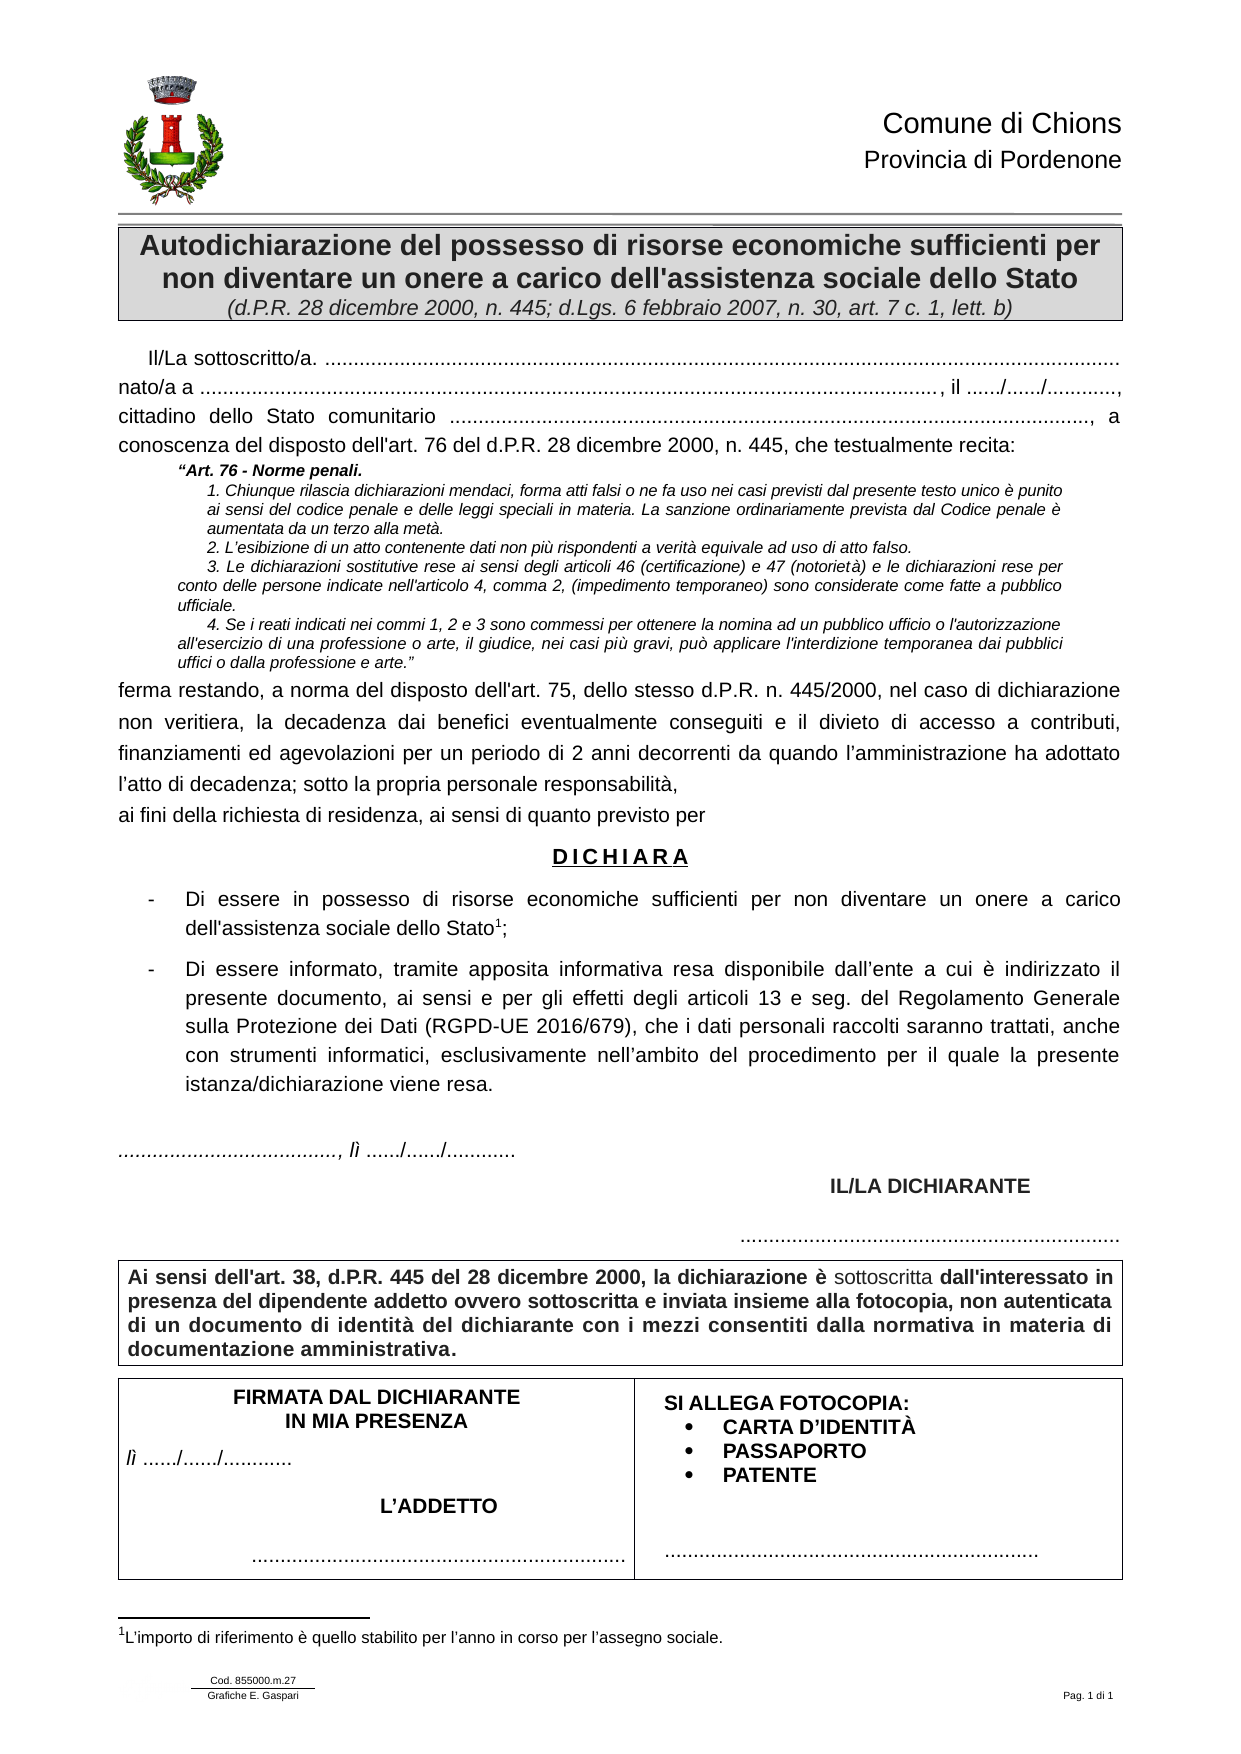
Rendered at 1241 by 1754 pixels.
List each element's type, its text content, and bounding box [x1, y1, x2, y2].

list L’importo di riferimento è quello stabilito per l’anno in corso per l’assegno sociale. [118, 1624, 1122, 1648]
text “Art. 76 - Norme penali. [177, 461, 1063, 480]
picture [122, 76, 224, 207]
table_header FIRMATA DAL DICHIARANTE IN MIA PRESENZA lì ....../....../............ L’ADDETTO ................................................................. [119, 1379, 634, 1579]
list Di essere informato, tramite apposita informativa resa disponibile dall’ente a cui è indirizzato il presente documento, ai sensi e per gli effetti degli articoli 13 e seg. del Regolamento Generale sulla Protezione dei Dati (RGPD-UE 2016/679), che i dati personali raccolti saranno trattati, anche con strumenti informatici, esclusivamente nell’ambito del procedimento per il quale la presente istanza/dichiarazione viene resa. [148, 957, 1122, 1096]
table_header SI ALLEGA FOTOCOPIA: CARTA D’IDENTITÀ PASSAPORTO PATENTE ................................................................. [635, 1379, 1122, 1579]
text 2. L’esibizione di un atto contenente dati non più rispondenti a verità equivale ad uso di atto falso. [207, 538, 1063, 557]
text ai fini della richiesta di residenza, ai sensi di quanto previsto per [118, 803, 1122, 827]
text Provincia di Pordenone [224, 145, 1122, 174]
table_header Ai sensi dell'art. 38, d.P.R. 445 del 28 dicembre 2000, la dichiarazione è sottoscritta dall'interessato in presenza del dipendente addetto ovvero sottoscritta e inviata insieme alla fotocopia, non autenticata di un documento di identità del dichiarante con i mezzi consentiti dalla normativa in materia di documentazione amministrativa. [119, 1261, 1122, 1365]
text 3. Le dichiarazioni sostitutive rese ai sensi degli articoli 46 (certificazione) e 47 (notorietà) e le dichiarazioni rese per conto delle persone indicate nell'articolo 4, comma 2, (impedimento temporaneo) sono considerate come fatte a pubblico ufficiale. [177, 557, 1063, 614]
text 1. Chiunque rilascia dichiarazioni mendaci, forma atti falsi o ne fa uso nei casi previsti dal presente testo unico è punito ai sensi del codice penale e delle leggi speciali in materia. La sanzione ordinariamente prevista dal Codice penale è aumentata da un terzo alla metà. [207, 480, 1063, 538]
text IL/LA DICHIARANTE [738, 1174, 1122, 1198]
text 4. Se i reati indicati nei commi 1, 2 e 3 sono commessi per ottenere la nomina ad un pubblico ufficio o l'autorizzazione all'esercizio di una professione o arte, il giudice, nei casi più gravi, può applicare l'interdizione temporanea dai pubblici uffici o dalla professione e arte.” [177, 614, 1063, 672]
list Di essere in possesso di risorse economiche sufficienti per non diventare un onere a carico dell'assistenza sociale dello Stato; [148, 887, 1122, 939]
text Comune di Chions [224, 106, 1122, 140]
text Il/La sottoscritto/a. .......................................................................................................................................... nato/a a ................................................................................................................................, il ....../....../............, cittadino dello Stato comunitario ..............................................................................................................., a conoscenza del disposto dell'art. 76 del d.P.R. 28 dicembre 2000, n. 445, che testualmente recita: [118, 346, 1122, 456]
text .................................................................. [738, 1223, 1122, 1247]
table_header Autodichiarazione del possesso di risorse economiche sufficienti per non diventare un onere a carico dell'assistenza sociale dello Stato (d.P.R. 28 dicembre 2000, n. 445; d.Lgs. 6 febbraio 2007, n. 30, art. 7 c. 1, lett. b) [119, 228, 1122, 320]
text DICHIARA [118, 844, 1122, 869]
text ferma restando, a norma del disposto dell'art. 75, dello stesso d.P.R. n. 445/2000, nel caso di dichiarazione non veritiera, la decadenza dai benefici eventualmente conseguiti e il divieto di accesso a contributi, finanziamenti ed agevolazioni per un periodo di 2 anni decorrenti da quando l’amministrazione ha adottato l’atto di decadenza; sotto la propria personale responsabilità, [118, 678, 1122, 796]
text ......................................, lì ....../....../............ [118, 1138, 1122, 1162]
